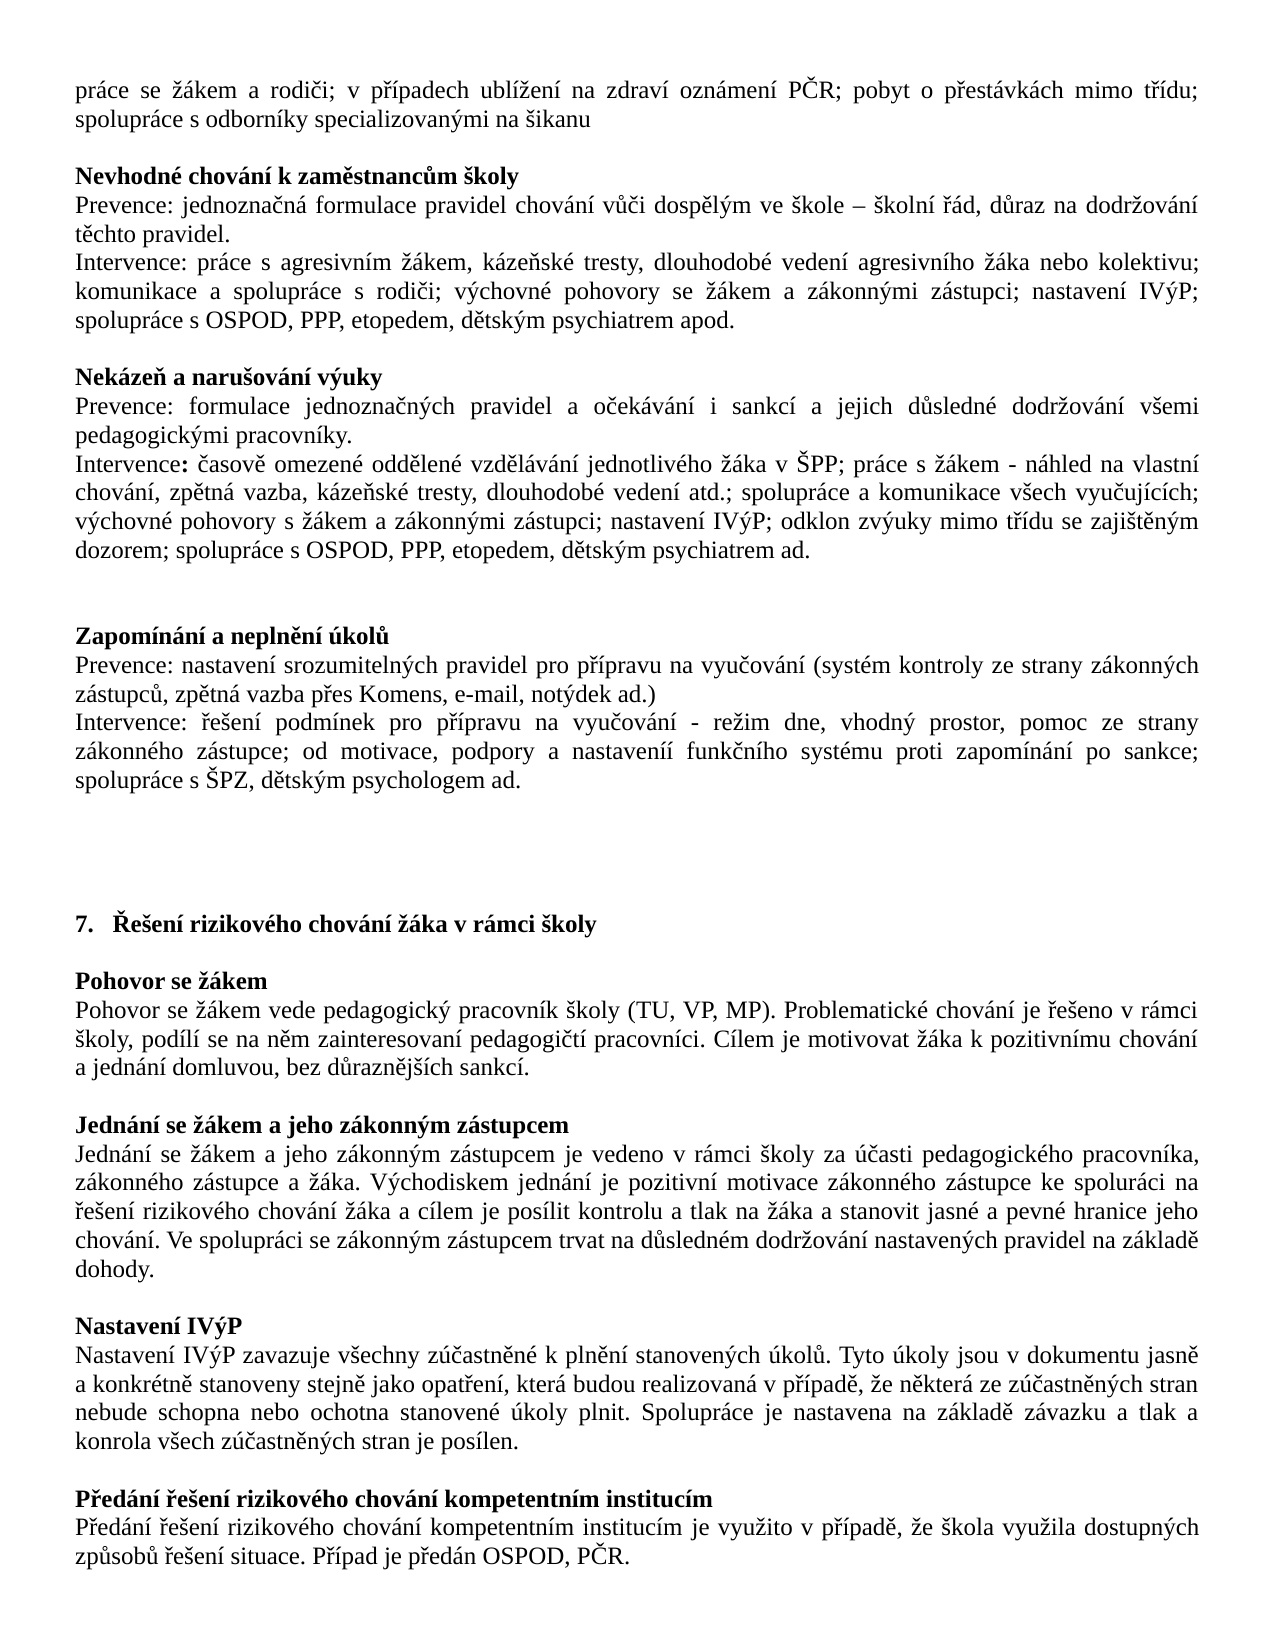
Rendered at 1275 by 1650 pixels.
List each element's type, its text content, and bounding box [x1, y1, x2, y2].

text práce se žákem a rodiči; v případech ublížení na zdraví oznámení PČR; pobyt o přestávkách mimo třídu; spolupráce s odborníky specializovanými na šikanu [75, 75, 1200, 132]
text Prevence: jednoznačná formulace pravidel chování vůči dospělým ve škole – školní řád, důraz na dodržování těchto pravidel. [75, 190, 1200, 247]
text Intervence: časově omezené oddělené vzdělávání jednotlivého žáka v ŠPP; práce s žákem - náhled na vlastní chování, zpětná vazba, kázeňské tresty, dlouhodobé vedení atd.; spolupráce a komunikace všech vyučujících; výchovné pohovory s žákem a zákonnými zástupci; nastavení IVýP; odklon zvýuky mimo třídu se zajištěným dozorem; spolupráce s OSPOD, PPP, etopedem, dětským psychiatrem ad. [75, 449, 1200, 564]
text Pohovor se žákem [75, 966, 1200, 995]
text Předání řešení rizikového chování kompetentním institucím je využito v případě, že škola využila dostupných způsobů řešení situace. Případ je předán OSPOD, PČR. [75, 1512, 1200, 1570]
text Intervence: práce s agresivním žákem, kázeňské tresty, dlouhodobé vedení agresivního žáka nebo kolektivu; komunikace a spolupráce s rodiči; výchovné pohovory se žákem a zákonnými zástupci; nastavení IVýP; spolupráce s OSPOD, PPP, etopedem, dětským psychiatrem apod. [75, 247, 1200, 334]
text Nastavení IVýP [75, 1311, 1200, 1340]
text Pohovor se žákem vede pedagogický pracovník školy (TU, VP, MP). Problematické chování je řešeno v rámci školy, podílí se na něm zainteresovaní pedagogičtí pracovníci. Cílem je motivovat žáka k pozitivnímu chování a jednání domluvou, bez důraznějších sankcí. [75, 995, 1200, 1081]
text Jednání se žákem a jeho zákonným zástupcem [75, 1110, 1200, 1139]
text 7. Řešení rizikového chování žáka v rámci školy [75, 909, 1200, 937]
text Zapomínání a neplnění úkolů [75, 621, 1200, 650]
text Prevence: nastavení srozumitelných pravidel pro přípravu na vyučování (systém kontroly ze strany zákonných zástupců, zpětná vazba přes Komens, e-mail, notýdek ad.) [75, 650, 1200, 707]
text Předání řešení rizikového chování kompetentním institucím [75, 1484, 1200, 1512]
text Jednání se žákem a jeho zákonným zástupcem je vedeno v rámci školy za účasti pedagogického pracovníka, zákonného zástupce a žáka. Východiskem jednání je pozitivní motivace zákonného zástupce ke spoluráci na řešení rizikového chování žáka a cílem je posílit kontrolu a tlak na žáka a stanovit jasné a pevné hranice jeho chování. Ve spolupráci se zákonným zástupcem trvat na důsledném dodržování nastavených pravidel na základě dohody. [75, 1139, 1200, 1282]
text Intervence: řešení podmínek pro přípravu na vyučování - režim dne, vhodný prostor, pomoc ze strany zákonného zástupce; od motivace, podpory a nastaveníí funkčního systému proti zapomínání po sankce; spolupráce s ŠPZ, dětským psychologem ad. [75, 707, 1200, 794]
text Nekázeň a narušování výuky [75, 362, 1200, 391]
text Prevence: formulace jednoznačných pravidel a očekávání i sankcí a jejich důsledné dodržování všemi pedagogickými pracovníky. [75, 391, 1200, 449]
text Nastavení IVýP zavazuje všechny zúčastněné k plnění stanovených úkolů. Tyto úkoly jsou v dokumentu jasně a konkrétně stanoveny stejně jako opatření, která budou realizovaná v případě, že některá ze zúčastněných stran nebude schopna nebo ochotna stanovené úkoly plnit. Spolupráce je nastavena na základě závazku a tlak a konrola všech zúčastněných stran je posílen. [75, 1340, 1200, 1455]
text Nevhodné chování k zaměstnancům školy [75, 161, 1200, 190]
